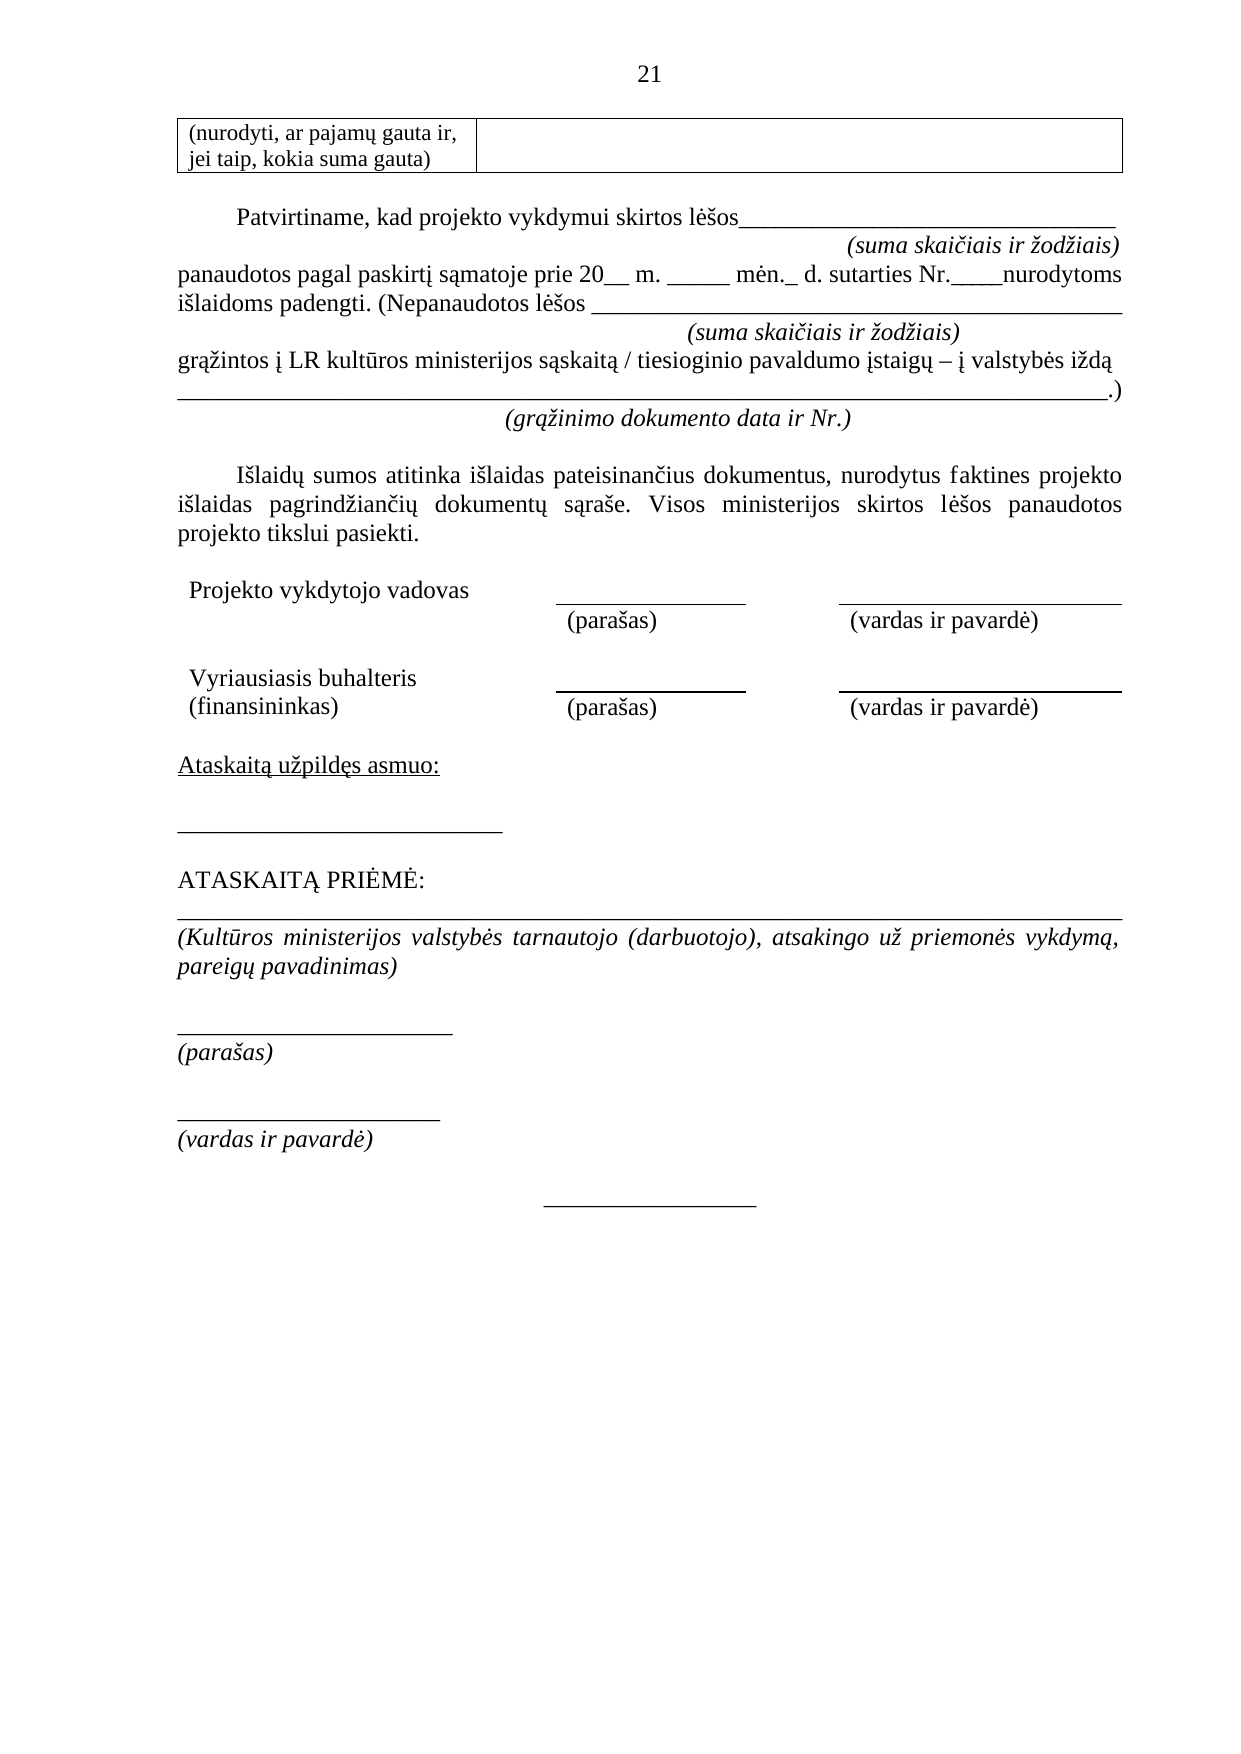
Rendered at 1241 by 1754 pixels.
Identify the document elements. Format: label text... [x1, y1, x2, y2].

text išlaidoms padengti. (Nepanaudotos lėšos [177, 288, 1122, 317]
table_cell (parašas) [556, 693, 746, 721]
table_cell [489, 604, 556, 634]
text _________________ [177, 1181, 1122, 1210]
table_cell (parašas) [556, 605, 746, 634]
table_header [839, 575, 1122, 604]
table_header [746, 575, 838, 604]
table_cell [477, 119, 1122, 172]
table_cell (vardas ir pavardė) [839, 605, 1122, 634]
table_header [556, 575, 746, 604]
text (grąžinimo dokumento data ir Nr.) [177, 403, 1122, 432]
text Patvirtiname, kad projekto vykdymui skirtos lėšos [177, 202, 1122, 230]
text grąžintos į LR kultūros ministerijos sąskaitą / tiesioginio pavaldumo įstaigų – į valstybės iždą [177, 345, 1122, 374]
table_cell (nurodyti, ar pajamų gauta ir, jei taip, kokia suma gauta) [178, 119, 476, 172]
table_header [489, 663, 556, 691]
text Ataskaitą užpildęs asmuo: [177, 750, 1122, 779]
table_header [556, 663, 746, 691]
text (parašas) [177, 1037, 1122, 1066]
table_cell (vardas ir pavardė) [839, 693, 1122, 721]
text ______________________ [177, 1009, 1122, 1037]
table_header [489, 575, 556, 604]
table_cell [746, 691, 838, 721]
text ATASKAITĄ PRIĖMĖ: [177, 865, 1122, 894]
text panaudotos pagal paskirtį sąmatoje prie 20__ m. _____ mėn._ d. sutarties Nr. nurodytoms [177, 259, 1122, 288]
text _ [177, 894, 1122, 919]
text (vardas ir pavardė) [177, 1124, 1122, 1152]
table_header [746, 663, 838, 691]
table_cell [746, 604, 838, 634]
text (suma skaičiais ir žodžiais) [177, 230, 1122, 259]
text __________________________ [177, 807, 1122, 836]
text Išlaidų sumos atitinka išlaidas pateisinančius dokumentus, nurodytus faktines projekto išlaidas pagrindžiančių dokumentų sąraše. Visos ministerijos skirtos lėšos panaudotos projekto tikslui pasiekti. [177, 460, 1122, 547]
table_header [839, 663, 1122, 691]
text (Kultūros ministerijos valstybės tarnautojo (darbuotojo), atsakingo už priemonės vykdymą, pareigų pavadinimas) [177, 922, 1122, 980]
text _____________________ [177, 1095, 1122, 1124]
table_cell [489, 691, 556, 721]
text _ .) [177, 374, 1122, 403]
table_header Vyriausiasis buhalteris (finansininkas) [177, 663, 488, 721]
table_header Projekto vykdytojo vadovas [177, 575, 488, 634]
text (suma skaičiais ir žodžiais) [177, 317, 1122, 345]
